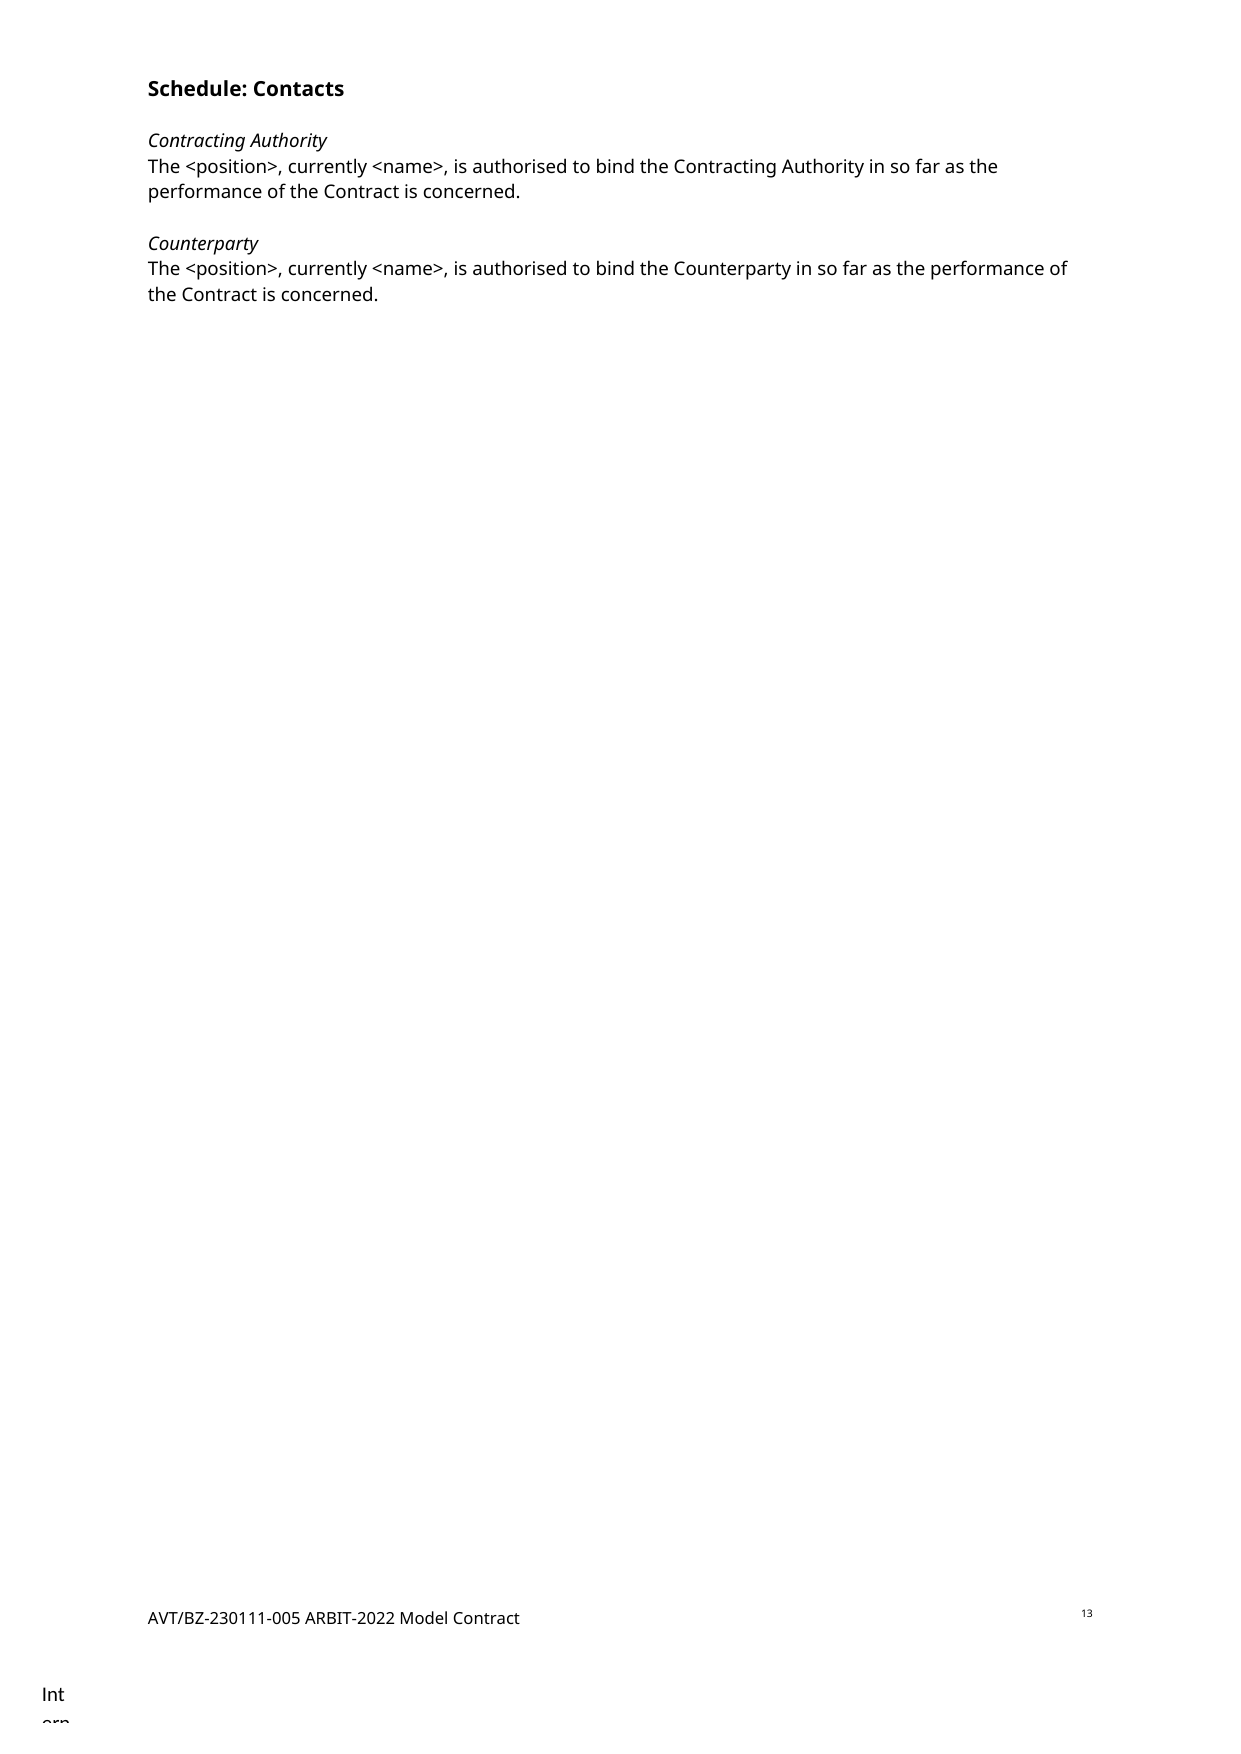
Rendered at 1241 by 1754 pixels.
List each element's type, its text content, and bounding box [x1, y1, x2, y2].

text Schedule: Contacts [148, 74, 1093, 102]
text The <position>, currently <name>, is authorised to bind the Contracting Authority in so far as the performance of the Contract is concerned. [148, 153, 1093, 204]
text Contracting Authority [148, 128, 1093, 153]
text Counterparty [148, 230, 1093, 255]
text The <position>, currently <name>, is authorised to bind the Counterparty in so far as the performance of the Contract is concerned. [148, 255, 1093, 306]
